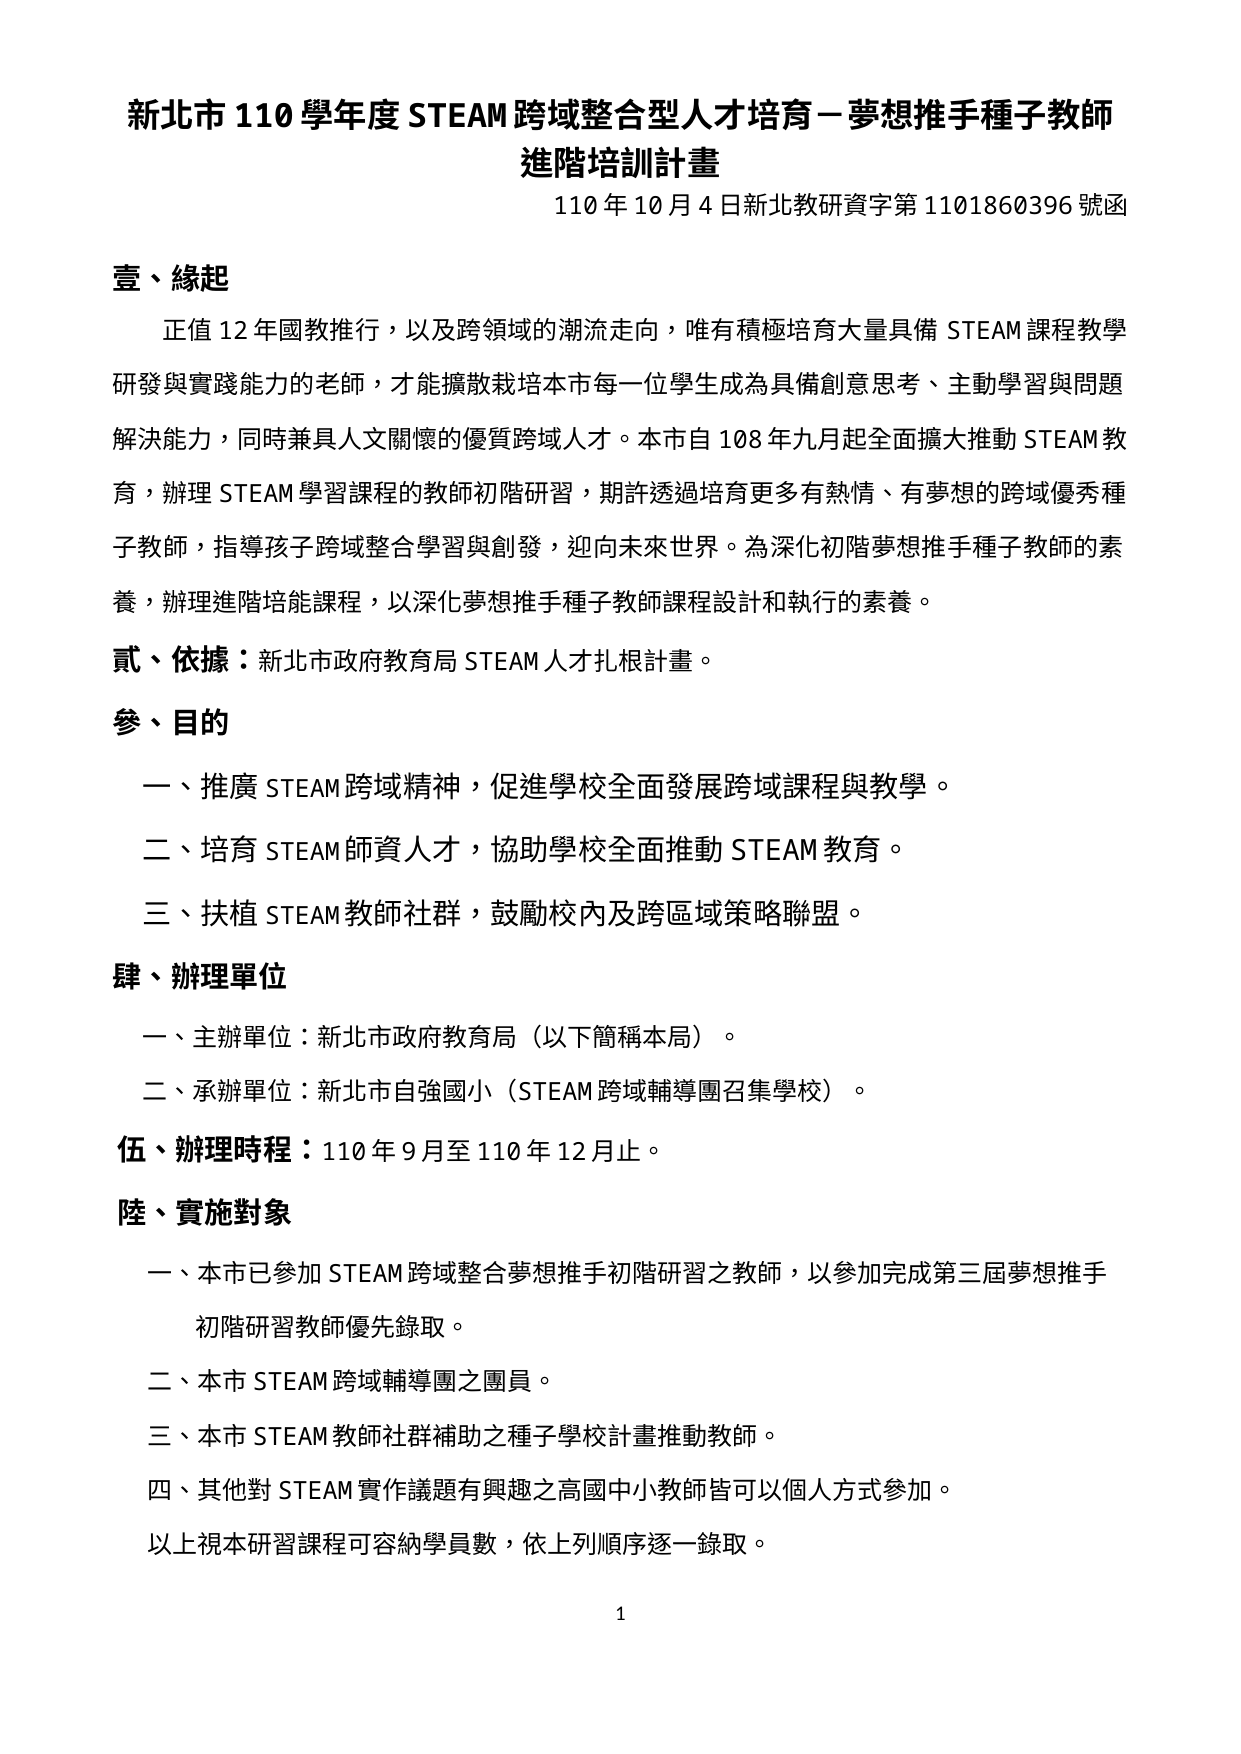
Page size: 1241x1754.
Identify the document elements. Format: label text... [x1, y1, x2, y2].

text 二、承辦單位：新北市自強國小（STEAM跨域輔導團召集學校）。 [142, 1072, 1128, 1108]
text 二、培育STEAM師資人才，協助學校全面推動STEAM教育。 [142, 827, 1128, 869]
text 正值12年國教推行，以及跨領域的潮流走向，唯有積極培育大量具備STEAM課程教學研發與實踐能力的老師，才能擴散栽培本市每一位學生成為具備創意思考、主動學習與問題解決能力，同時兼具人文關懷的優質跨域人才。本市自108年九月起全面擴大推動STEAM教育，辦理STEAM學習課程的教師初階研習，期許透過培育更多有熱情、有夢想的跨域優秀種子教師，指導孩子跨域整合學習與創發，迎向未來世界。為深化初階夢想推手種子教師的素養，辦理進階培能課程，以深化夢想推手種子教師課程設計和執行的素養。 [112, 310, 1128, 618]
text 肆、辦理單位 [112, 954, 1128, 996]
text 以上視本研習課程可容納學員數，依上列順序逐一錄取。 [147, 1525, 1128, 1561]
text 110年10月4日新北教研資字第1101860396號函 [112, 185, 1128, 222]
text 二、本市STEAM跨域輔導團之團員。 [147, 1362, 1128, 1398]
text 三、本市STEAM教師社群補助之種子學校計畫推動教師。 [147, 1416, 1128, 1452]
text 三、扶植STEAM教師社群，鼓勵校內及跨區域策略聯盟。 [142, 891, 1128, 933]
text 一、推廣STEAM跨域精神，促進學校全面發展跨域課程與教學。 [142, 763, 1128, 806]
text 陸、實施對象 [117, 1189, 1128, 1232]
text 壹、緣起 [112, 256, 1128, 298]
text 伍、辦理時程：110年9月至110年12月止。 [117, 1126, 1128, 1168]
text 貳、依據：新北市政府教育局STEAM人才扎根計畫。 [112, 637, 1128, 679]
text 四、其他對STEAM實作議題有興趣之高國中小教師皆可以個人方式參加。 [147, 1471, 1128, 1507]
text 參、目的 [112, 700, 1128, 742]
text 一、本市已參加STEAM跨域整合夢想推手初階研習之教師，以參加完成第三屆夢想推手初階研習教師優先錄取。 [147, 1253, 1128, 1344]
text 一、主辦單位：新北市政府教育局（以下簡稱本局）。 [142, 1017, 1128, 1054]
text 新北市110學年度STEAM跨域整合型人才培育－夢想推手種子教師 進階培訓計畫 [112, 89, 1128, 185]
